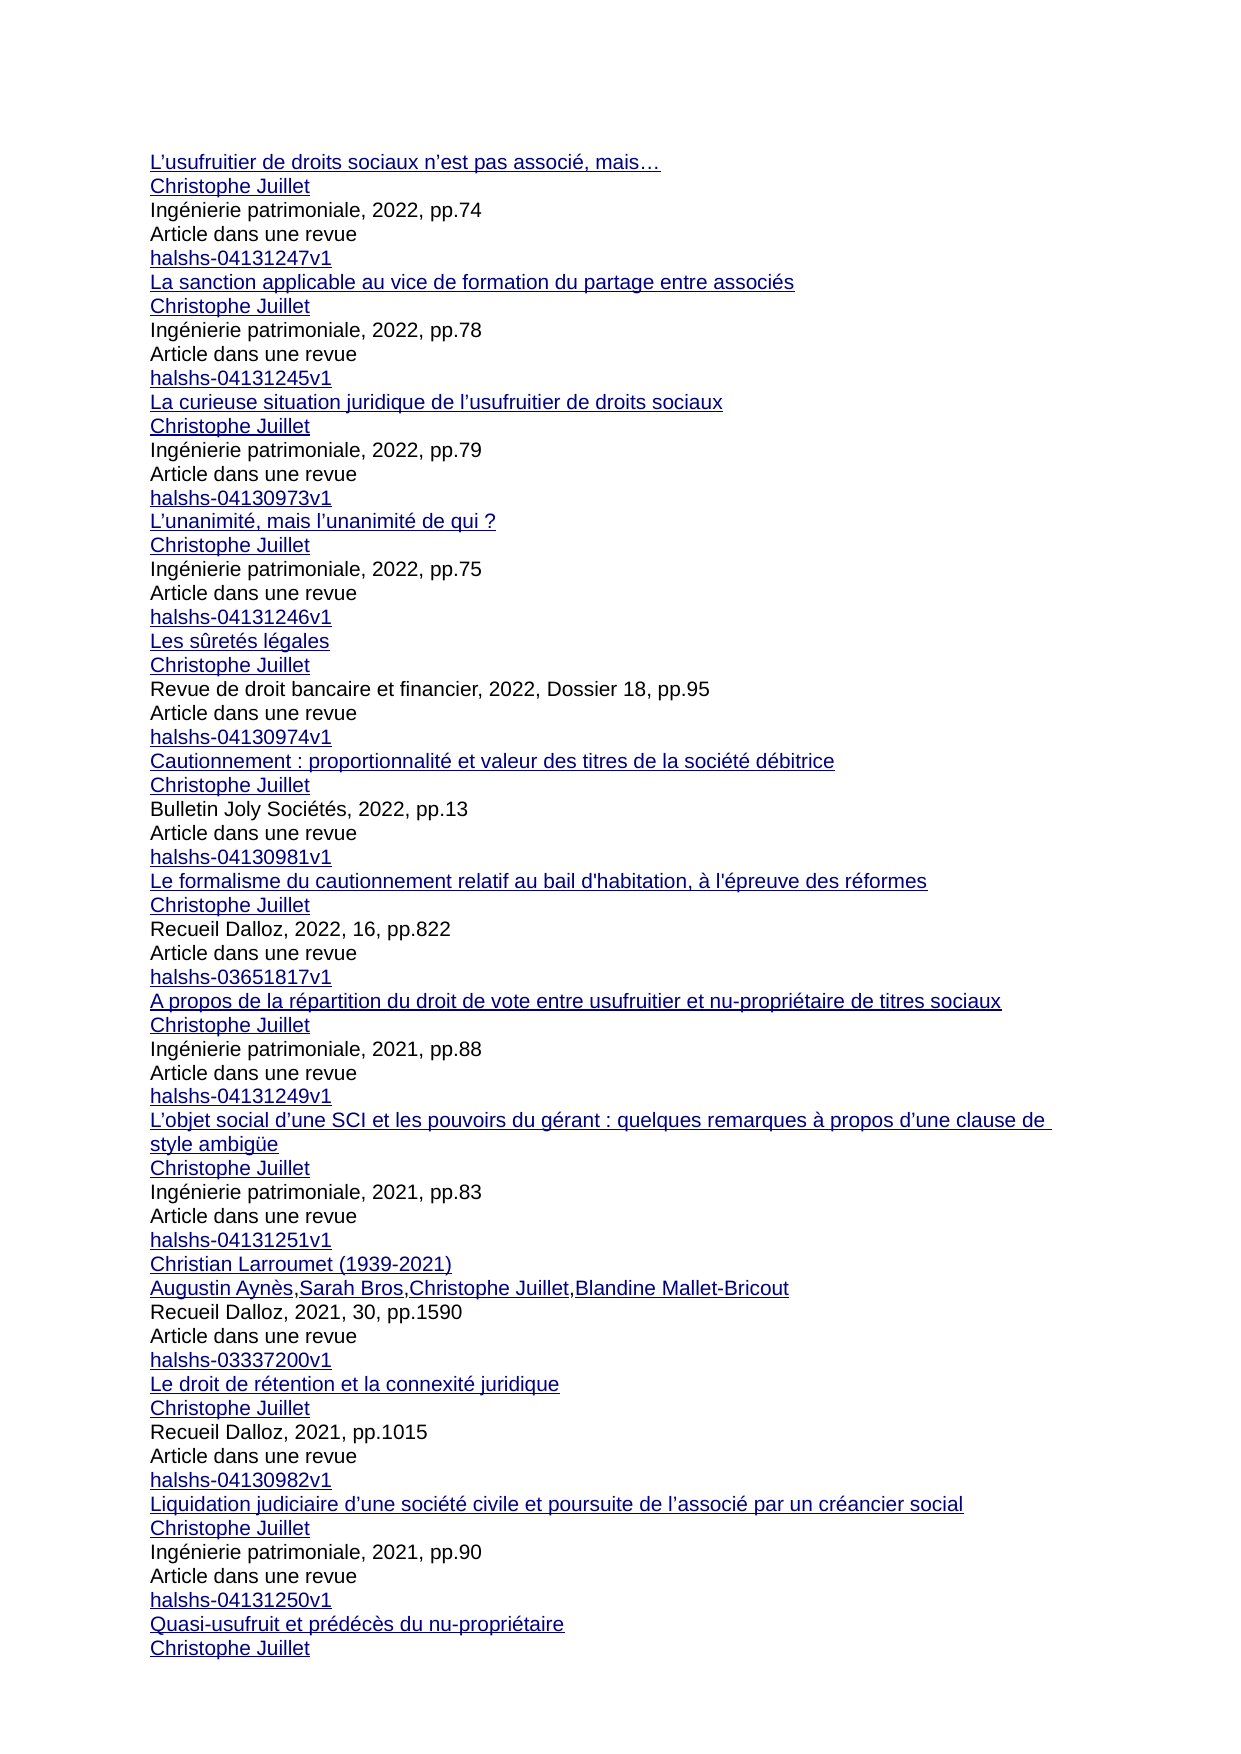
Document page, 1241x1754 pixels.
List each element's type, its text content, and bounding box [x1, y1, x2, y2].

table_cell Christian Larroumet (1939-2021) Augustin Aynès,Sarah Bros,Christophe Juillet,Blandine Mallet-Bricout Recueil Dalloz, 2021, 30, pp.1590 Article dans une revue halshs-03337200v1 [150, 1252, 1090, 1372]
table_cell L’objet social d’une SCI et les pouvoirs du gérant : quelques remarques à propos d’une clause de style ambigüe Christophe Juillet Ingénierie patrimoniale, 2021, pp.83 Article dans une revue halshs-04131251v1 [150, 1108, 1090, 1252]
table_cell A propos de la répartition du droit de vote entre usufruitier et nu-propriétaire de titres sociaux Christophe Juillet Ingénierie patrimoniale, 2021, pp.88 Article dans une revue halshs-04131249v1 [150, 989, 1090, 1108]
table_cell La sanction applicable au vice de formation du partage entre associés Christophe Juillet Ingénierie patrimoniale, 2022, pp.78 Article dans une revue halshs-04131245v1 [150, 270, 1090, 389]
table_cell Les sûretés légales Christophe Juillet Revue de droit bancaire et financier, 2022, Dossier 18, pp.95 Article dans une revue halshs-04130974v1 [150, 629, 1090, 749]
table_cell Liquidation judiciaire d’une société civile et poursuite de l’associé par un créancier social Christophe Juillet Ingénierie patrimoniale, 2021, pp.90 Article dans une revue halshs-04131250v1 [150, 1492, 1090, 1611]
table_cell L’unanimité, mais l’unanimité de qui ? Christophe Juillet Ingénierie patrimoniale, 2022, pp.75 Article dans une revue halshs-04131246v1 [150, 509, 1090, 629]
table_cell Quasi-usufruit et prédécès du nu-propriétaire Christophe Juillet [150, 1611, 1090, 1659]
table_cell Le droit de rétention et la connexité juridique Christophe Juillet Recueil Dalloz, 2021, pp.1015 Article dans une revue halshs-04130982v1 [150, 1372, 1090, 1492]
table_cell Le formalisme du cautionnement relatif au bail d'habitation, à l'épreuve des réformes Christophe Juillet Recueil Dalloz, 2022, 16, pp.822 Article dans une revue halshs-03651817v1 [150, 869, 1090, 988]
table_cell L’usufruitier de droits sociaux n’est pas associé, mais… Christophe Juillet Ingénierie patrimoniale, 2022, pp.74 Article dans une revue halshs-04131247v1 [150, 150, 1090, 270]
table_cell La curieuse situation juridique de l’usufruitier de droits sociaux Christophe Juillet Ingénierie patrimoniale, 2022, pp.79 Article dans une revue halshs-04130973v1 [150, 390, 1090, 509]
table_cell Cautionnement : proportionnalité et valeur des titres de la société débitrice Christophe Juillet Bulletin Joly Sociétés, 2022, pp.13 Article dans une revue halshs-04130981v1 [150, 749, 1090, 869]
